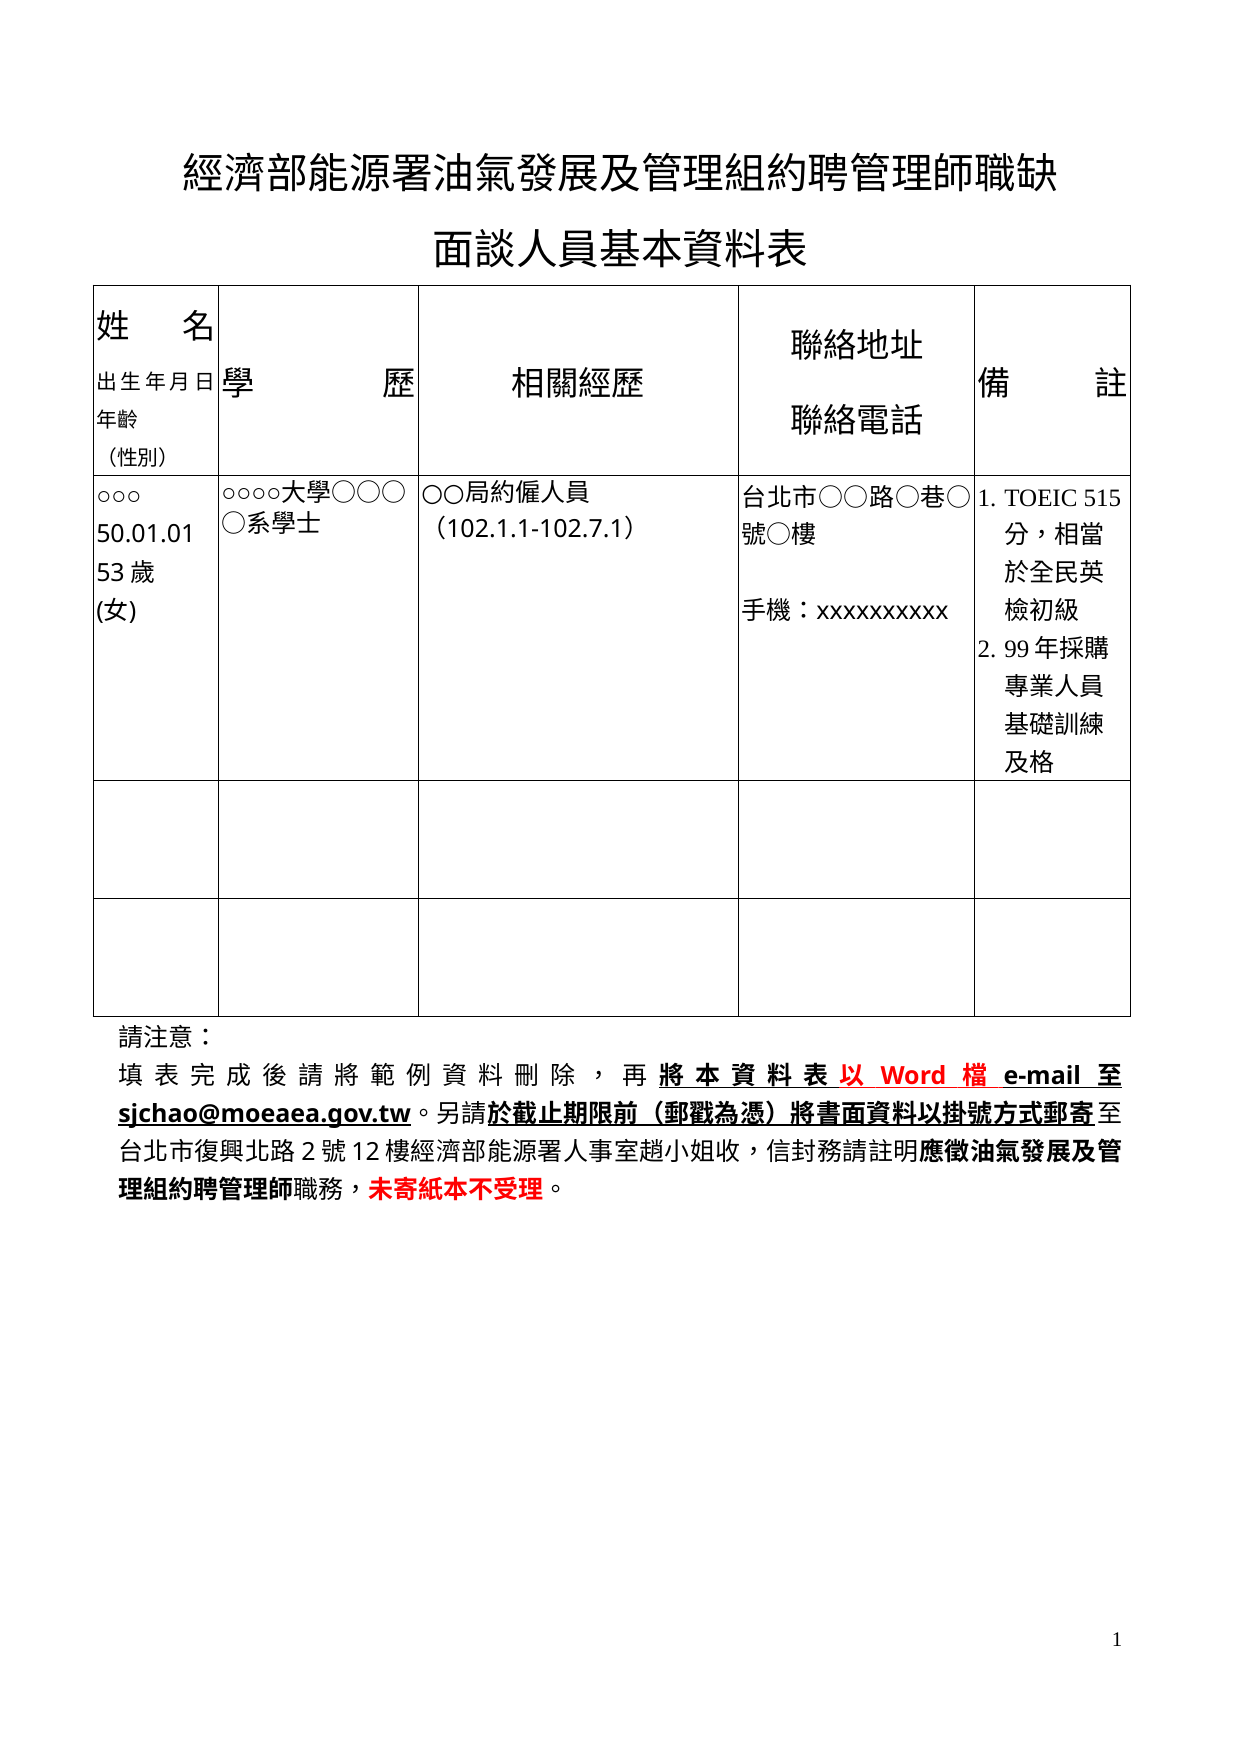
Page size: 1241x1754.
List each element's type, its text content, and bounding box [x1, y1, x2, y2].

text 填表完成後請將範例資料刪除，再將本資料表以Word檔e-mail至sjchao@moeaea.gov.tw。另請於截止期限前（郵戳為憑）將書面資料以掛號方式郵寄至台北市復興北路2號12樓經濟部能源署人事室趙小姐收，信封務請註明應徵油氣發展及管理組約聘管理師職務，未寄紙本不受理。 [118, 1055, 1122, 1206]
table_cell [739, 899, 974, 1016]
table_header 相關經歷 [419, 286, 738, 475]
text 經濟部能源署油氣發展及管理組約聘管理師職缺 [118, 133, 1122, 209]
table_cell [739, 781, 974, 898]
table_cell [94, 781, 218, 898]
table_cell [219, 899, 418, 1016]
text 請注意： [118, 1017, 1122, 1055]
text 面談人員基本資料表 [118, 209, 1122, 284]
table_cell [419, 899, 738, 1016]
table_cell [975, 899, 1130, 1016]
table_cell TOEIC 515分，相當於全民英檢初級 99年採購專業人員基礎訓練及格 [975, 476, 1130, 779]
table_cell 台北市○○路○巷○號○樓 手機：xxxxxxxxxx [739, 476, 974, 779]
table_header 聯絡地址 聯絡電話 [739, 286, 974, 475]
table_cell ○○○○大學○○○○系學士 [219, 476, 418, 779]
table_cell [94, 899, 218, 1016]
table_cell [975, 781, 1130, 898]
table_cell [419, 781, 738, 898]
table_cell [219, 781, 418, 898]
table_header 學歷 [219, 286, 418, 475]
table_cell ○○局約僱人員 （102.1.1-102.7.1） [419, 476, 738, 779]
table_header 備註 [975, 286, 1130, 475]
table_header 姓 名 出生年月日 年齡 （性別） [94, 286, 218, 475]
table_cell ○○○ 50.01.01 53歲 (女) [94, 476, 218, 779]
